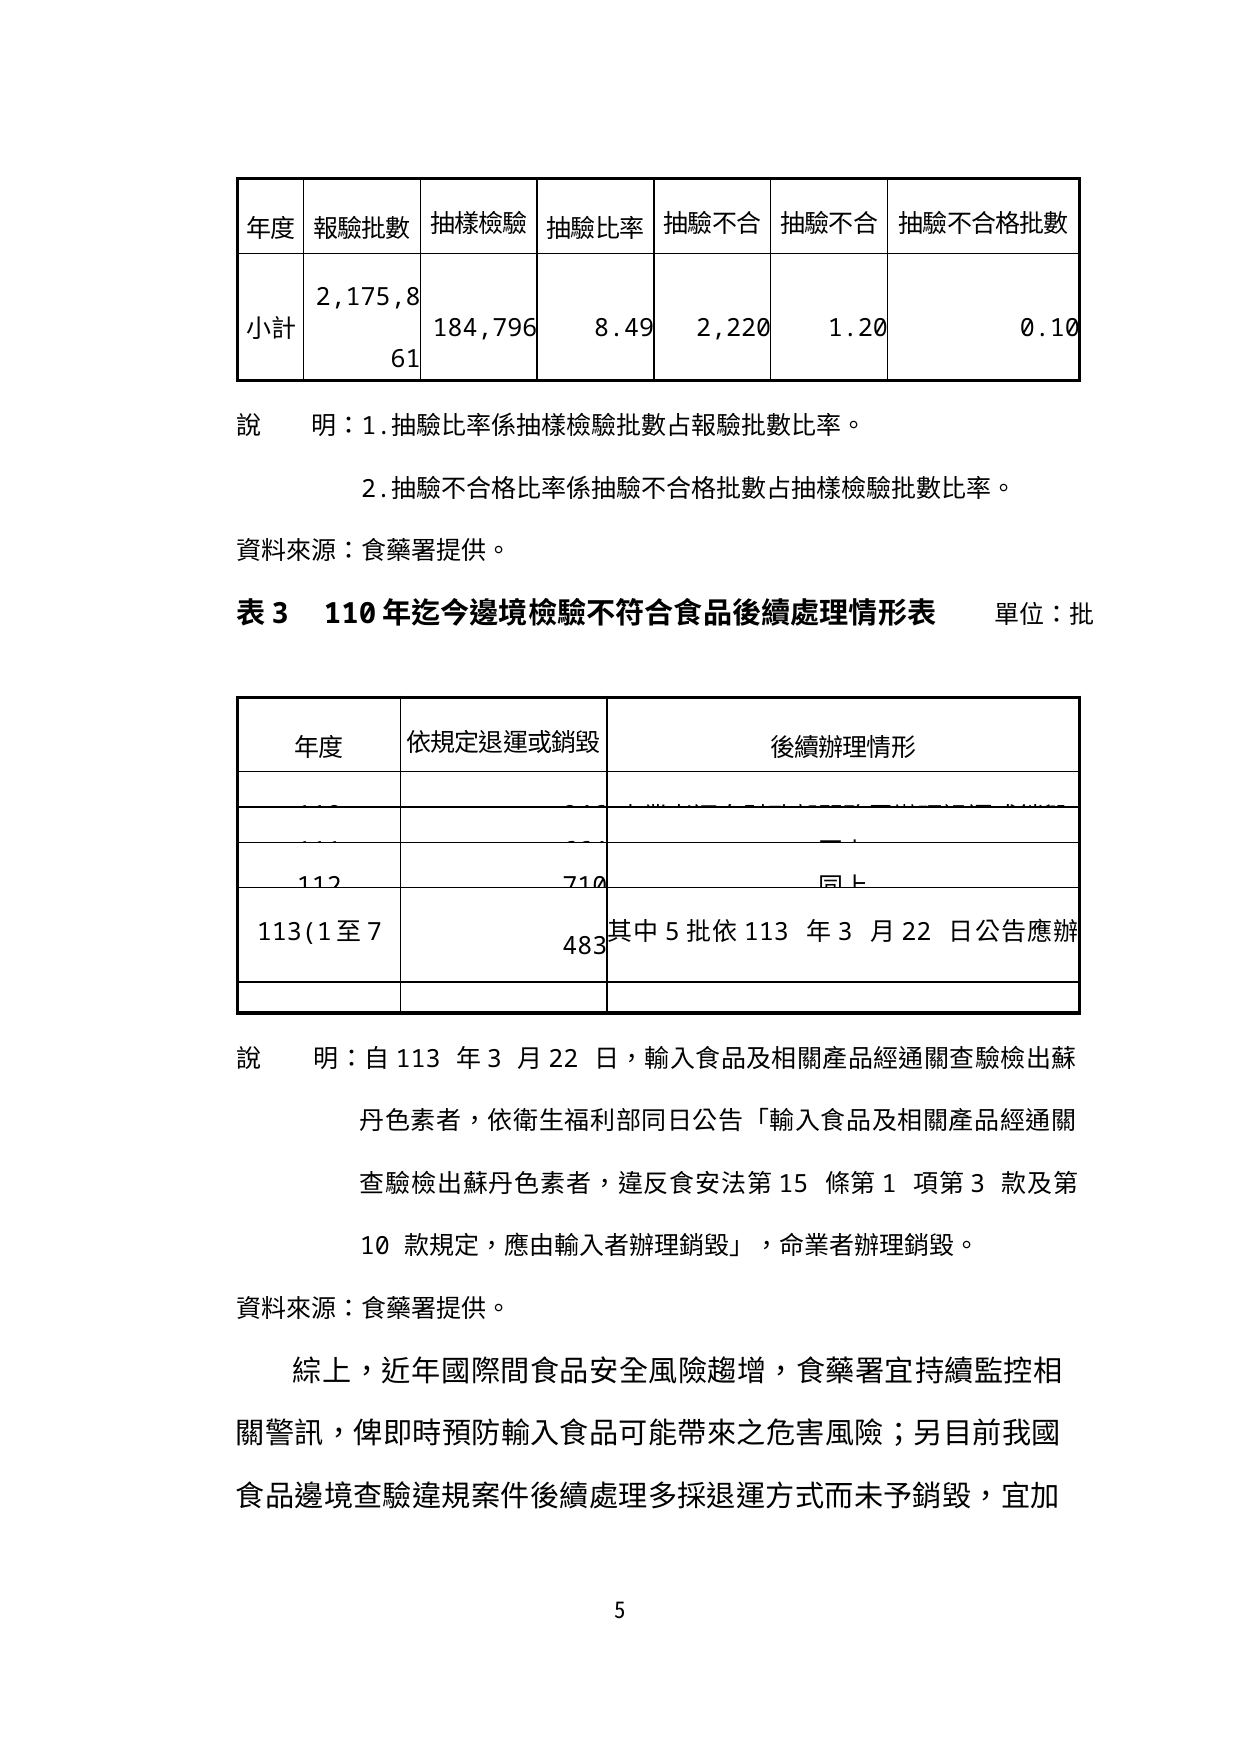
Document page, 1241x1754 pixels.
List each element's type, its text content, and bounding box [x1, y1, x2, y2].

table_cell 小計 [239, 983, 400, 1011]
table_cell 113(1至7月) [239, 888, 400, 981]
table_cell 0.10 [888, 254, 1078, 379]
text 資料來源：食藥署提供。 [177, 507, 1063, 570]
table_cell 483 [401, 888, 606, 981]
text 資料來源：食藥署提供。 [177, 1264, 1063, 1327]
table_cell 110 [239, 772, 400, 806]
table_cell 184,796 [421, 254, 536, 379]
table_cell 同上 [608, 808, 1078, 842]
table_cell 同上 [608, 843, 1078, 887]
table_cell 2,175,861 [304, 254, 420, 379]
table_cell 8.49 [538, 254, 653, 379]
text 表3 110年迄今邊境檢驗不符合食品後續處理情形表 單位：批 [176, 570, 1136, 632]
table_header 抽樣檢驗批數 [421, 180, 536, 252]
table_header 抽驗不合格比率 [771, 180, 887, 252]
text 2.抽驗不合格比率係抽驗不合格批數占抽樣檢驗批數比率。 [260, 445, 1063, 507]
table_header 後續辦理情形 [608, 699, 1078, 771]
table_cell 2,703 [401, 983, 606, 1011]
table_cell 664 [401, 808, 606, 842]
table_cell 846 [401, 772, 606, 806]
table_header 依規定退運或銷毀(批數) [401, 699, 606, 771]
table_cell 由業者逕向財政部關務署辦理退運或銷毀 [608, 772, 1078, 806]
text 說 明：1.抽驗比率係抽樣檢驗批數占報驗批數比率。 [177, 382, 1063, 445]
table_cell 其中5批依113 年3 月22 日公告應辦理銷毀，餘由業者逕向財政部關務署辦理退運或銷毀 [608, 888, 1078, 981]
table_header 抽驗不合格批數 [655, 180, 770, 252]
table_cell 小計 [239, 254, 303, 379]
table_header 抽驗比率 [538, 180, 653, 252]
table_header 報驗批數 [304, 180, 420, 252]
text 說 明：自113 年3 月22 日，輸入食品及相關產品經通關查驗檢出蘇丹色素者，依衛生福利部同日公告「輸入食品及相關產品經通關查驗檢出蘇丹色素者，違反食安法第15 條第1 項第3 款及第10 款規定，應由輸入者辦理銷毀」，命業者辦理銷毀。 [236, 1015, 1078, 1264]
table_header 年度 [239, 180, 303, 252]
table_cell 1.20 [771, 254, 887, 379]
table_header 抽驗不合格批數占報驗批數比率 [888, 180, 1078, 252]
table_header 年度 [239, 699, 400, 771]
table_cell 112 [239, 843, 400, 887]
text 綜上，近年國際間食品安全風險趨增，食藥署宜持續監控相關警訊，俾即時預防輸入食品可能帶來之危害風險；另目前我國食品邊境查驗違規案件後續處理多採退運方式而未予銷毀，宜加 [236, 1327, 1063, 1514]
table_cell 2,220 [655, 254, 770, 379]
table_cell － [608, 983, 1078, 1011]
table_cell 111 [239, 808, 400, 842]
table_cell 710 [401, 843, 606, 887]
